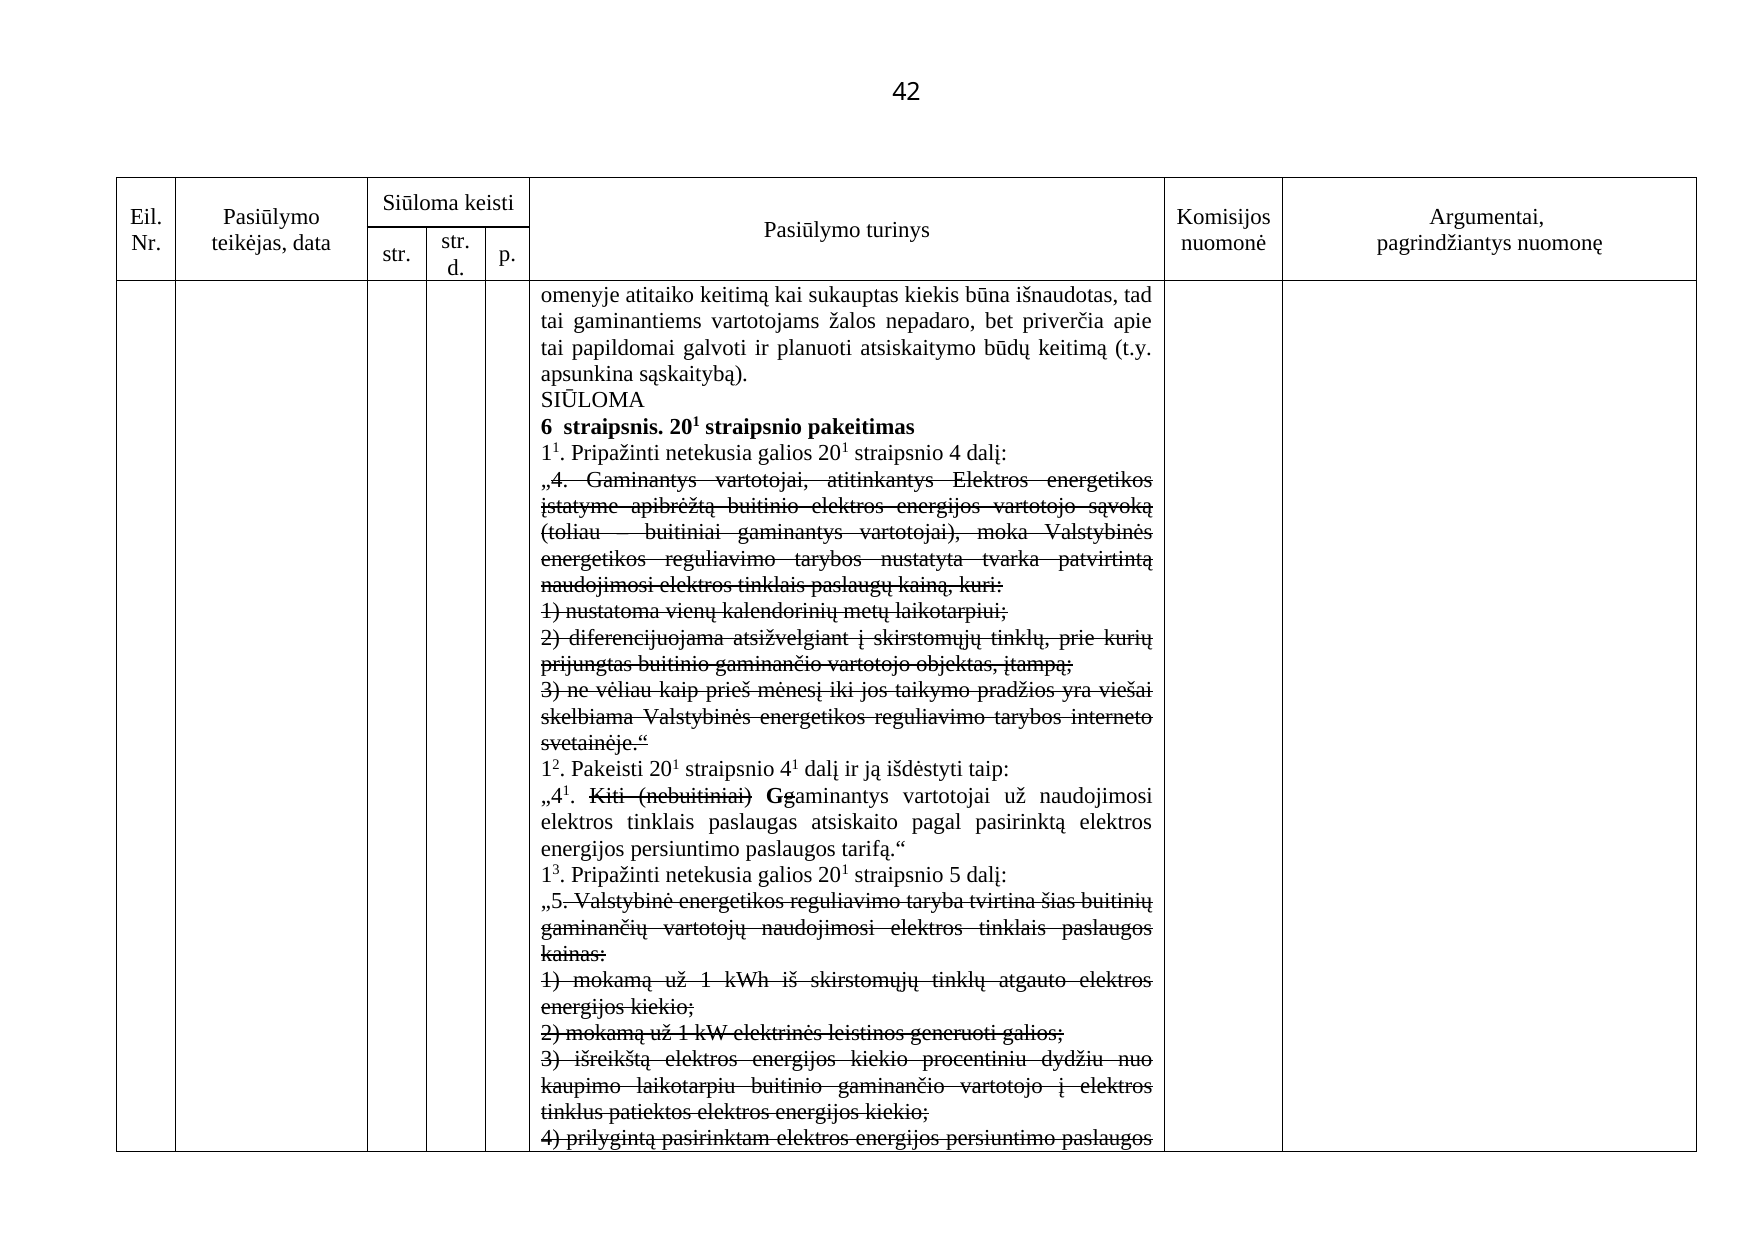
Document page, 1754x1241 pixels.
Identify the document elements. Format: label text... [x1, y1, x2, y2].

table_cell Remiantis šiuo metu galiojančiomis Atsinaujinančių išteklių energetikos įstatymo 201 straipsnio 5 dalį, buitiniai gaminantys vartotojai gali pasirinkti keturis naudojimosi elektros tinklais paslaugos kainos būdus, t.y. (1) mokamą už 1 kWh iš skirstomųjų tinklų atgauto elektros energijos kiekio; (2) mokamą už 1 kW elektrinės leistinos generuoti galios;(3) išreikštą elektros energijos kiekio procentiniu dydžiu nuo kaupimo laikotarpiu buitinio gaminančio vartotojo į elektros tinklus patiektos elektros energijos kiekio; (4) prilygintą pasirinktam elektros energijos persiuntimo paslaugos tarifui. Kiti (nebuitiniai) gaminantys vartotojai už naudojimosi elektros tinklais paslaugas atsiskaito pagal pasirinktą elektros energijos persiuntimo paslaugos tarifą.. Bendrovė siūlo atsisakyti perteklinio gaminančių vartotojų už naudojimąsi elektros tinklais paslaugas atsiskaitymų būdų diferenciacijos ir suvienodinti buitinių ir nebuitinių gaminančių vartotojų atsiskaitymą. Siūlytina numatyti, jog visi gaminantys vartotojai už naudojimosi elektros tinklais paslaugas atsiskaito pagal pasirinktą elektros energijos persiuntimo paslaugos tarifą. Siūlymas grindžiamas šiais motyvais: Tai būtų sąžiningiau visų elektros vartotojų atžvilgiu, nes šiuo metu gaminantys vartotojai prie tinklo išlaikymo prisideda mažesne dalimi; Tai stipriai supaprastintų sąskaitybą klientams – pastebime, kad vis didesnei klientų daliai yra sunku suprasti kaip taikomi atsiskaitymo būdai, bei įvertinti kuris atsiskaitymo būdas yra optimalus pagal tuo metu galiojančius įkainius; Atsiskaitymo į tinklus patiekto elektros energijos kiekio dalimi (%) įkainis kasmet stipriai svyruoja, tad gaminantiems vartotojams, pasirinkusiems šį atsiskaitymo būdą, yra sunkiau prognozuoti jų elektrinių atsipirkimą; Gaminantiems vartotojams būtų lengviau prognozuoti savo išlaidas ir elektrinės atsipirkimą. Šiuo metu kiekvienais metais VERT perskaičiavus naudojimosi tinklais paslaugos įkainius tarp gaminančių vartotojų kyla pasipiktinimas dėl netikėto įkainių perskaičiavimo; Nebebūtų galimybės atsiskaitymo būdo keitimo metu išvengti naudojimosi tinklais mokesčio pritaikymo jau sukauptam elektros energijos kiekiui (pavyzdžiui, sukaupus EE kiekį pasirinkus atsiskaitymą už atgautą kWh, ir vėliau pakeitus į atsiskaitymą už į tinklą paduotą EE kiekį (%) su ankstesniu atsiskaitymo būdu sukauptas EE kiekis būtų neapmokestinamas). Taipogi, nebebūtų galimybės ir dvigubam naudojimosi tinklais mokesčio pritaikymui, bet didžioji dalis gaminančių vartotojų tai turėdami omenyje atitaiko keitimą kai sukauptas kiekis būna išnaudotas, tad tai gaminantiems vartotojams žalos nepadaro, bet priverčia apie tai papildomai galvoti ir planuoti atsiskaitymo būdų keitimą (t.y. apsunkina sąskaitybą). SIŪLOMA 6 straipsnis. 201 straipsnio pakeitimas 11. Pripažinti netekusia galios 201 straipsnio 4 dalį: „4. Gaminantys vartotojai, atitinkantys Elektros energetikos įstatyme apibrėžtą buitinio elektros energijos vartotojo sąvoką (toliau – buitiniai gaminantys vartotojai), moka Valstybinės energetikos reguliavimo tarybos nustatyta tvarka patvirtintą naudojimosi elektros tinklais paslaugų kainą, kuri: 1) nustatoma vienų kalendorinių metų laikotarpiui; 2) diferencijuojama atsižvelgiant į skirstomųjų tinklų, prie kurių prijungtas buitinio gaminančio vartotojo objektas, įtampą; 3) ne vėliau kaip prieš mėnesį iki jos taikymo pradžios yra viešai skelbiama Valstybinės energetikos reguliavimo tarybos interneto svetainėje.“ 12. Pakeisti 201 straipsnio 41 dalį ir ją išdėstyti taip: „41. Kiti (nebuitiniai) Ggaminantys vartotojai už naudojimosi elektros tinklais paslaugas atsiskaito pagal pasirinktą elektros energijos persiuntimo paslaugos tarifą.“ 13. Pripažinti netekusia galios 201 straipsnio 5 dalį: „5. Valstybinė energetikos reguliavimo taryba tvirtina šias buitinių gaminančių vartotojų naudojimosi elektros tinklais paslaugos kainas: 1) mokamą už 1 kWh iš skirstomųjų tinklų atgauto elektros energijos kiekio; 2) mokamą už 1 kW elektrinės leistinos generuoti galios; 3) išreikštą elektros energijos kiekio procentiniu dydžiu nuo kaupimo laikotarpiu buitinio gaminančio vartotojo į elektros tinklus patiektos elektros energijos kiekio; 4) prilygintą pasirinktam elektros energijos persiuntimo paslaugos tarifui.“ 14. Pripažinti netekusia galios 201 straipsnio 6 dalį. „6. Buitiniai gaminantys vartotojai už naudojimosi elektros tinklais paslaugas gali atsiskaityti šio straipsnio 5 dalyje nurodytomis kainomis ir keisti atsiskaitymo būdą ne dažniau kaip vieną kartą per 12 mėnesių arba per vieną mėnesį po to, kai Valstybinė energetikos reguliavimo taryba nustato naują naudojimosi elektros tinklais paslaugų kainą.“ [530, 281, 1164, 1151]
table_header Argumentai, pagrindžiantys nuomonę [1283, 178, 1696, 280]
table_cell p. [486, 228, 529, 280]
table_header Komisijos nuomonė [1165, 178, 1282, 280]
table_header Pasiūlymo turinys [530, 178, 1164, 280]
table_cell [486, 281, 529, 1151]
table_header Eil. Nr. [117, 178, 175, 280]
table_cell str. d. [427, 228, 485, 280]
table_cell [117, 281, 175, 1151]
table_cell [427, 281, 485, 1151]
table_header Pasiūlymo teikėjas, data [176, 178, 367, 280]
table_cell str. [368, 228, 426, 280]
table_cell [176, 281, 367, 1151]
table_header Siūloma keisti [368, 178, 529, 226]
table_cell [1283, 281, 1696, 1151]
table_cell [368, 281, 426, 1151]
table_cell [1165, 281, 1282, 1151]
